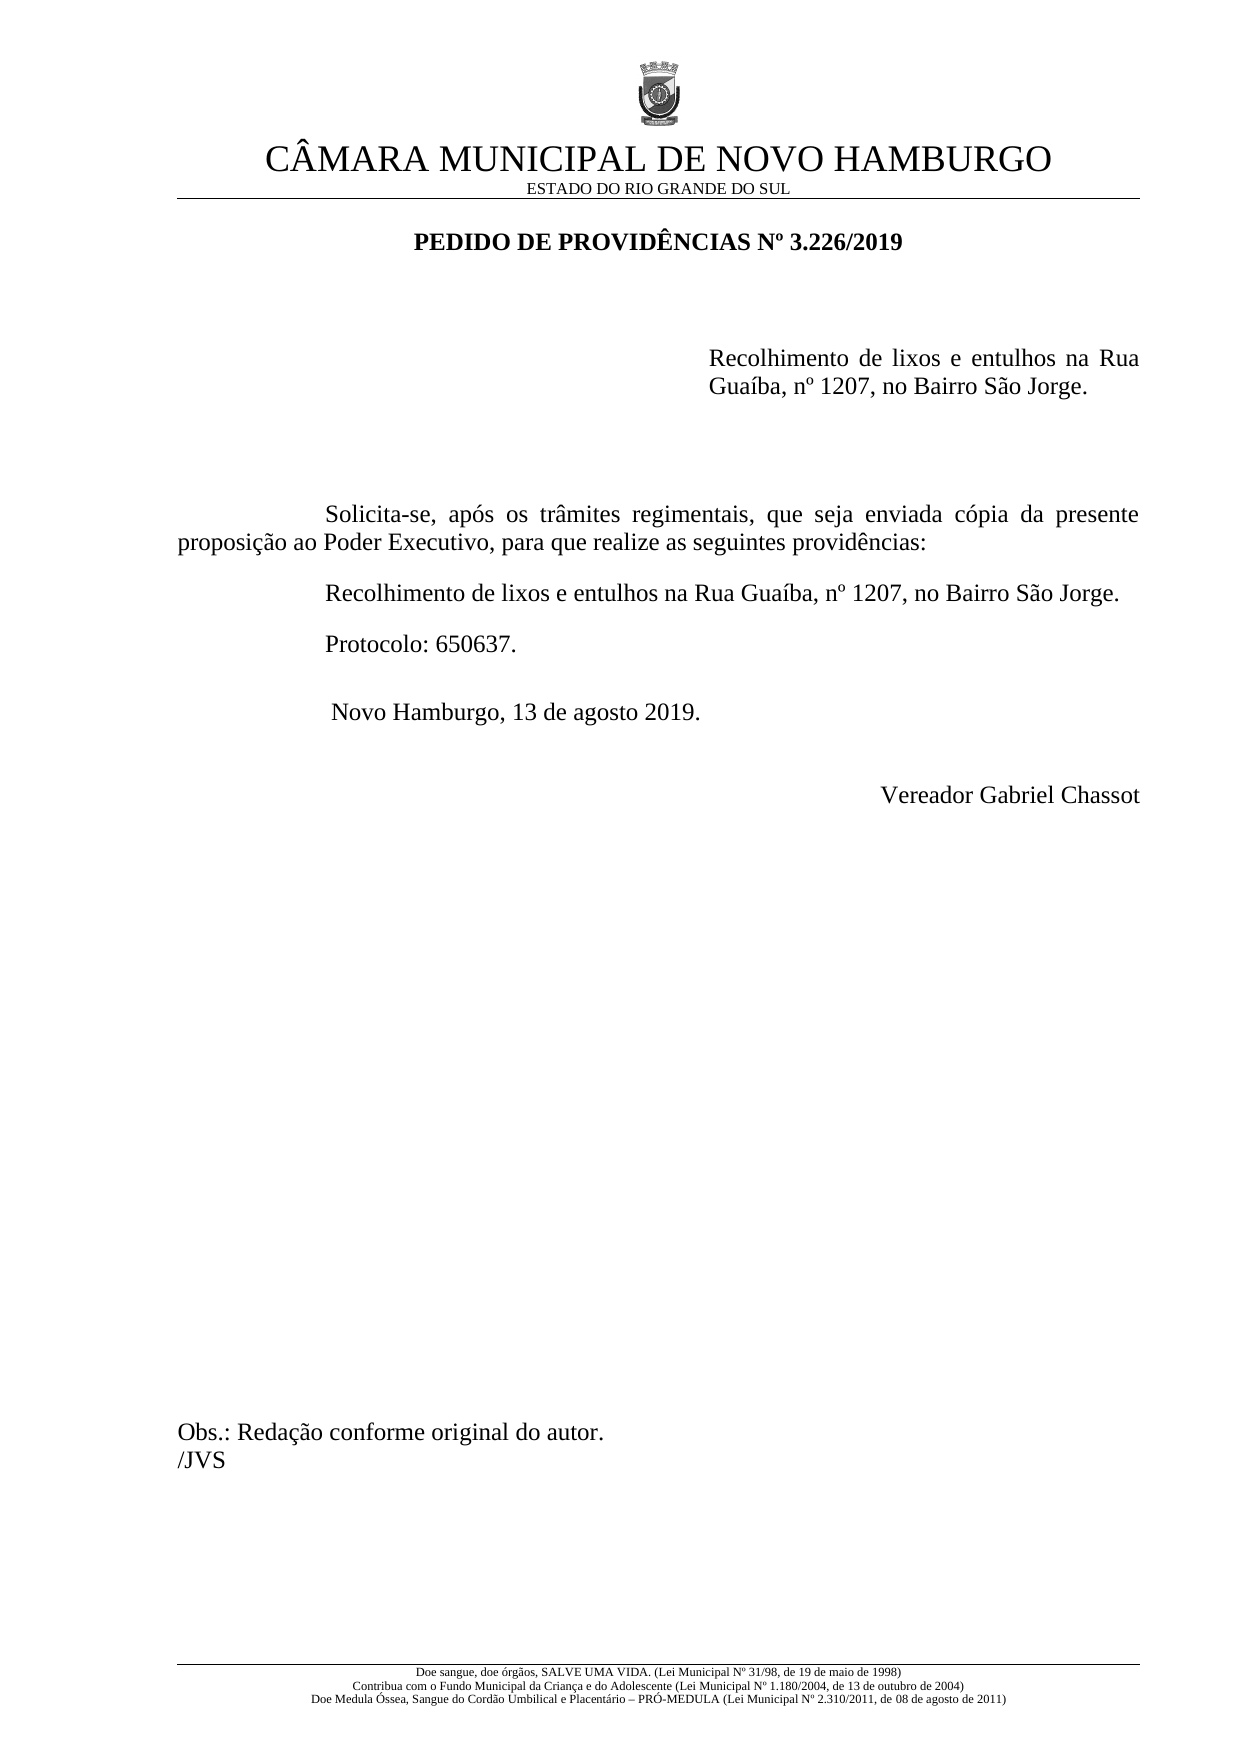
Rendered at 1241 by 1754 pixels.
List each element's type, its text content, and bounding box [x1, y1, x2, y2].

text /JVS [177, 1446, 1140, 1473]
text Solicita-se, após os trâmites regimentais, que seja enviada cópia da presente proposição ao Poder Executivo, para que realize as seguintes providências: [177, 500, 1140, 556]
text PEDIDO DE PROVIDÊNCIAS Nº 3.226/2019 [177, 228, 1140, 256]
text Recolhimento de lixos e entulhos na Rua Guaíba, nº 1207, no Bairro São Jorge. [177, 579, 1140, 607]
text Novo Hamburgo, 13 de agosto 2019. [177, 698, 1140, 725]
text Protocolo: 650637. [177, 631, 1140, 658]
text Vereador Gabriel Chassot [177, 781, 1140, 808]
text Recolhimento de lixos e entulhos na Rua Guaíba, nº 1207, no Bairro São Jorge. [709, 344, 1140, 400]
text Obs.: Redação conforme original do autor. [177, 1418, 1140, 1446]
